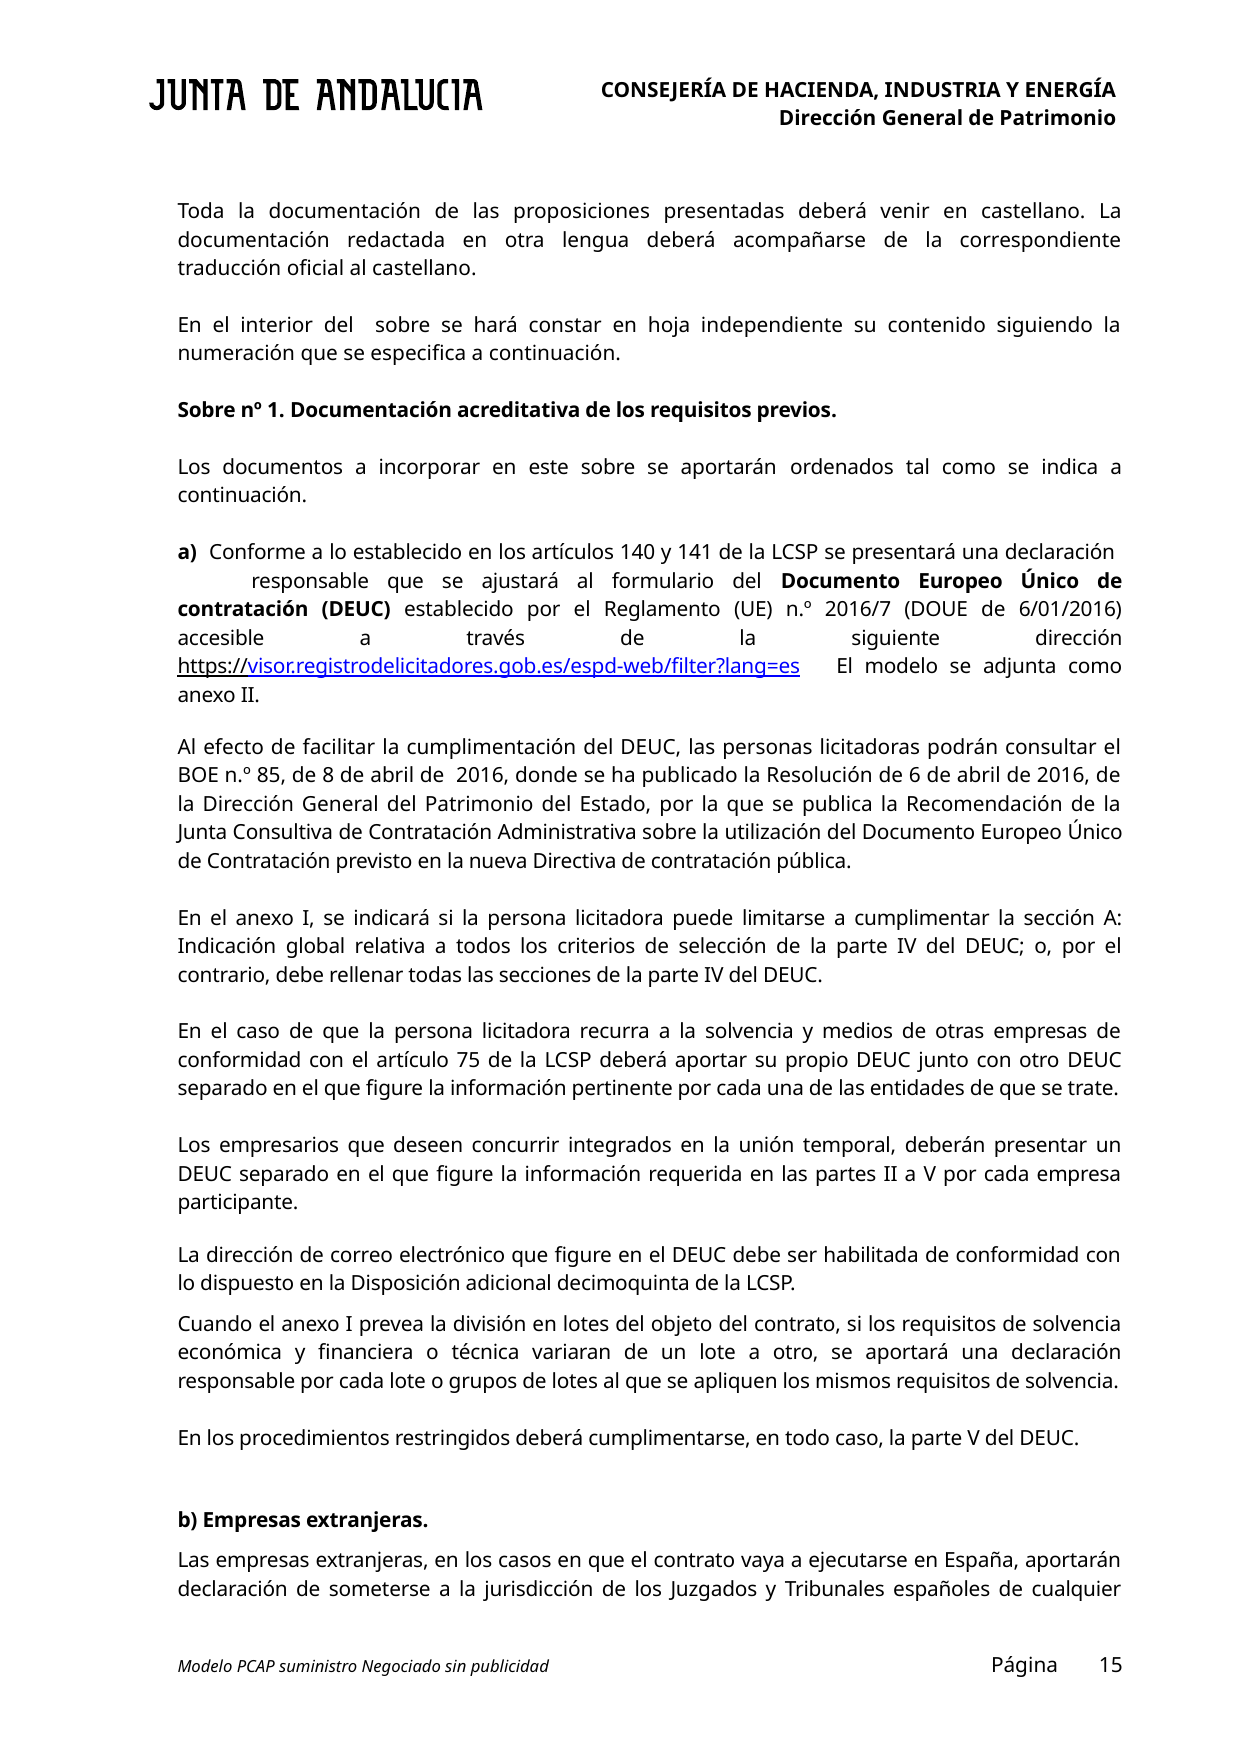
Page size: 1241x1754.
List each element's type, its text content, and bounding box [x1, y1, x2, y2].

text En el anexo I, se indicará si la persona licitadora puede limitarse a cumplimentar la sección A: Indicación global relativa a todos los criterios de selección de la parte IV del DEUC; o, por el contrario, debe rellenar todas las secciones de la parte IV del DEUC. [177, 903, 1122, 988]
text En el caso de que la persona licitadora recurra a la solvencia y medios de otras empresas de conformidad con el artículo 75 de la LCSP deberá aportar su propio DEUC junto con otro DEUC separado en el que figure la información pertinente por cada una de las entidades de que se trate. [177, 1017, 1122, 1102]
text Al efecto de facilitar la cumplimentación del DEUC, las personas licitadoras podrán consultar el BOE n.º 85, de 8 de abril de 2016, donde se ha publicado la Resolución de 6 de abril de 2016, de la Dirección General del Patrimonio del Estado, por la que se publica la Recomendación de la Junta Consultiva de Contratación Administrativa sobre la utilización del Documento Europeo Único de Contratación previsto en la nueva Directiva de contratación pública. [177, 732, 1122, 874]
text Las empresas extranjeras, en los casos en que el contrato vaya a ejecutarse en España, aportarán declaración de someterse a la jurisdicción de los Juzgados y Tribunales españoles de cualquier [177, 1546, 1122, 1602]
text En el interior del sobre se hará constar en hoja independiente su contenido siguiendo la numeración que se especifica a continuación. [177, 310, 1122, 367]
text b) Empresas extranjeras. [177, 1505, 1122, 1533]
text a) Conforme a lo establecido en los artículos 140 y 141 de la LCSP se presentará una declaración responsable que se ajustará al formulario del Documento Europeo Único de contratación (DEUC) establecido por el Reglamento (UE) n.º 2016/7 (DOUE de 6/01/2016) accesible a través de la siguiente dirección https://visor.registrodelicitadores.gob.es/espd-web/filter?lang=es El modelo se adjunta como anexo II. [177, 537, 1122, 708]
text Los empresarios que deseen concurrir integrados en la unión temporal, deberán presentar un DEUC separado en el que figure la información requerida en las partes II a V por cada empresa participante. [177, 1130, 1122, 1216]
text Los documentos a incorporar en este sobre se aportarán ordenados tal como se indica a continuación. [177, 452, 1122, 509]
text En los procedimientos restringidos deberá cumplimentarse, en todo caso, la parte V del DEUC. [177, 1423, 1122, 1451]
text Cuando el anexo I prevea la división en lotes del objeto del contrato, si los requisitos de solvencia económica y financiera o técnica variaran de un lote a otro, se aportará una declaración responsable por cada lote o grupos de lotes al que se apliquen los mismos requisitos de solvencia. [177, 1309, 1122, 1394]
text La dirección de correo electrónico que figure en el DEUC debe ser habilitada de conformidad con lo dispuesto en la Disposición adicional decimoquinta de la LCSP. [177, 1240, 1122, 1297]
text Sobre nº 1. Documentación acreditativa de los requisitos previos. [177, 395, 1122, 424]
text Toda la documentación de las proposiciones presentadas deberá venir en castellano. La documentación redactada en otra lengua deberá acompañarse de la correspondiente traducción oficial al castellano. [177, 196, 1122, 282]
